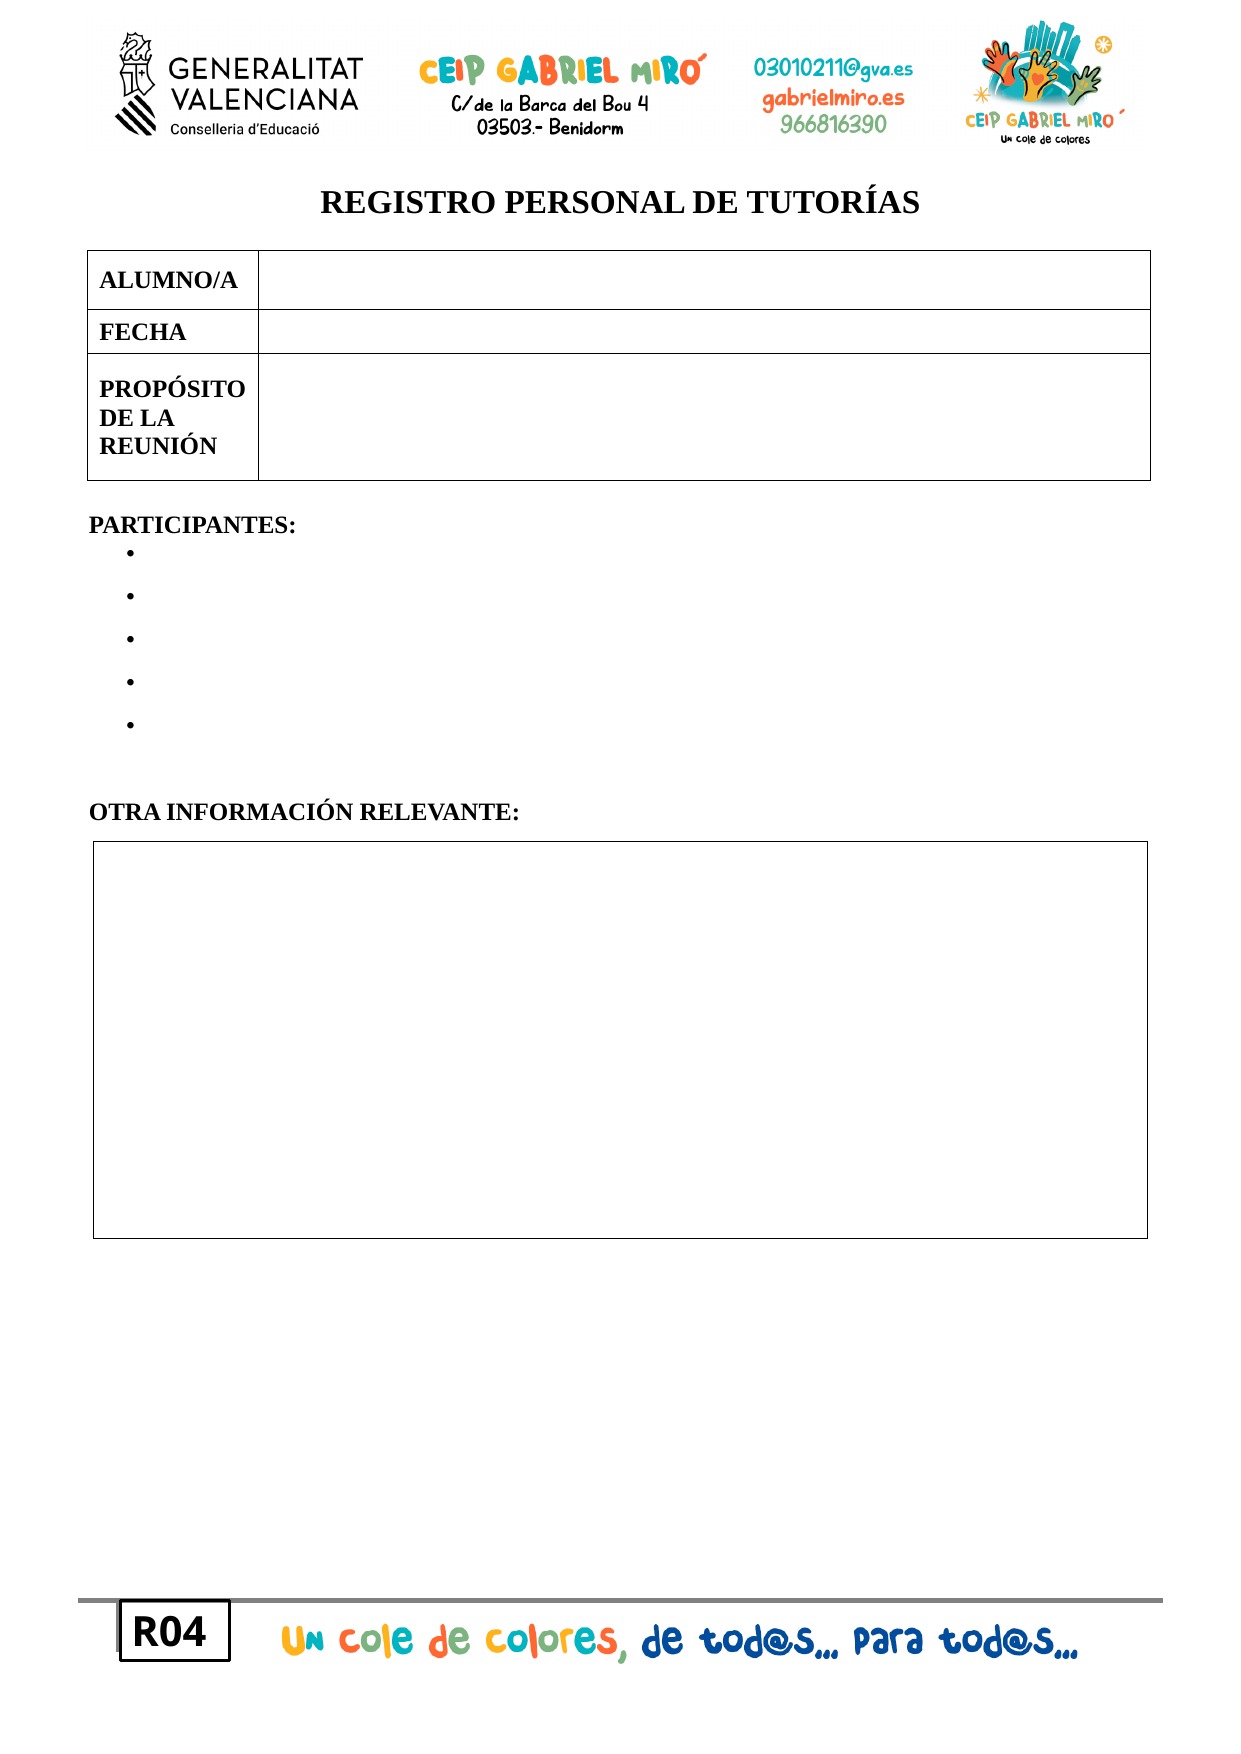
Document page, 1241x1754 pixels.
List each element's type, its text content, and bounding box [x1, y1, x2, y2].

text OTRA INFORMACIÓN RELEVANTE: [89, 797, 1152, 826]
table_cell [259, 310, 1150, 353]
table_header ALUMNO/A [88, 251, 258, 309]
table_cell FECHA [88, 310, 258, 353]
table_header [259, 251, 1150, 309]
text REGISTRO PERSONAL DE TUTORÍAS [89, 183, 1152, 221]
table_cell [259, 354, 1150, 480]
picture [83, 16, 1147, 150]
table_header [94, 842, 1147, 1237]
table_cell PROPÓSITO DE LA REUNIÓN [88, 354, 258, 480]
text PARTICIPANTES: [89, 510, 1152, 539]
picture [276, 1610, 1087, 1676]
